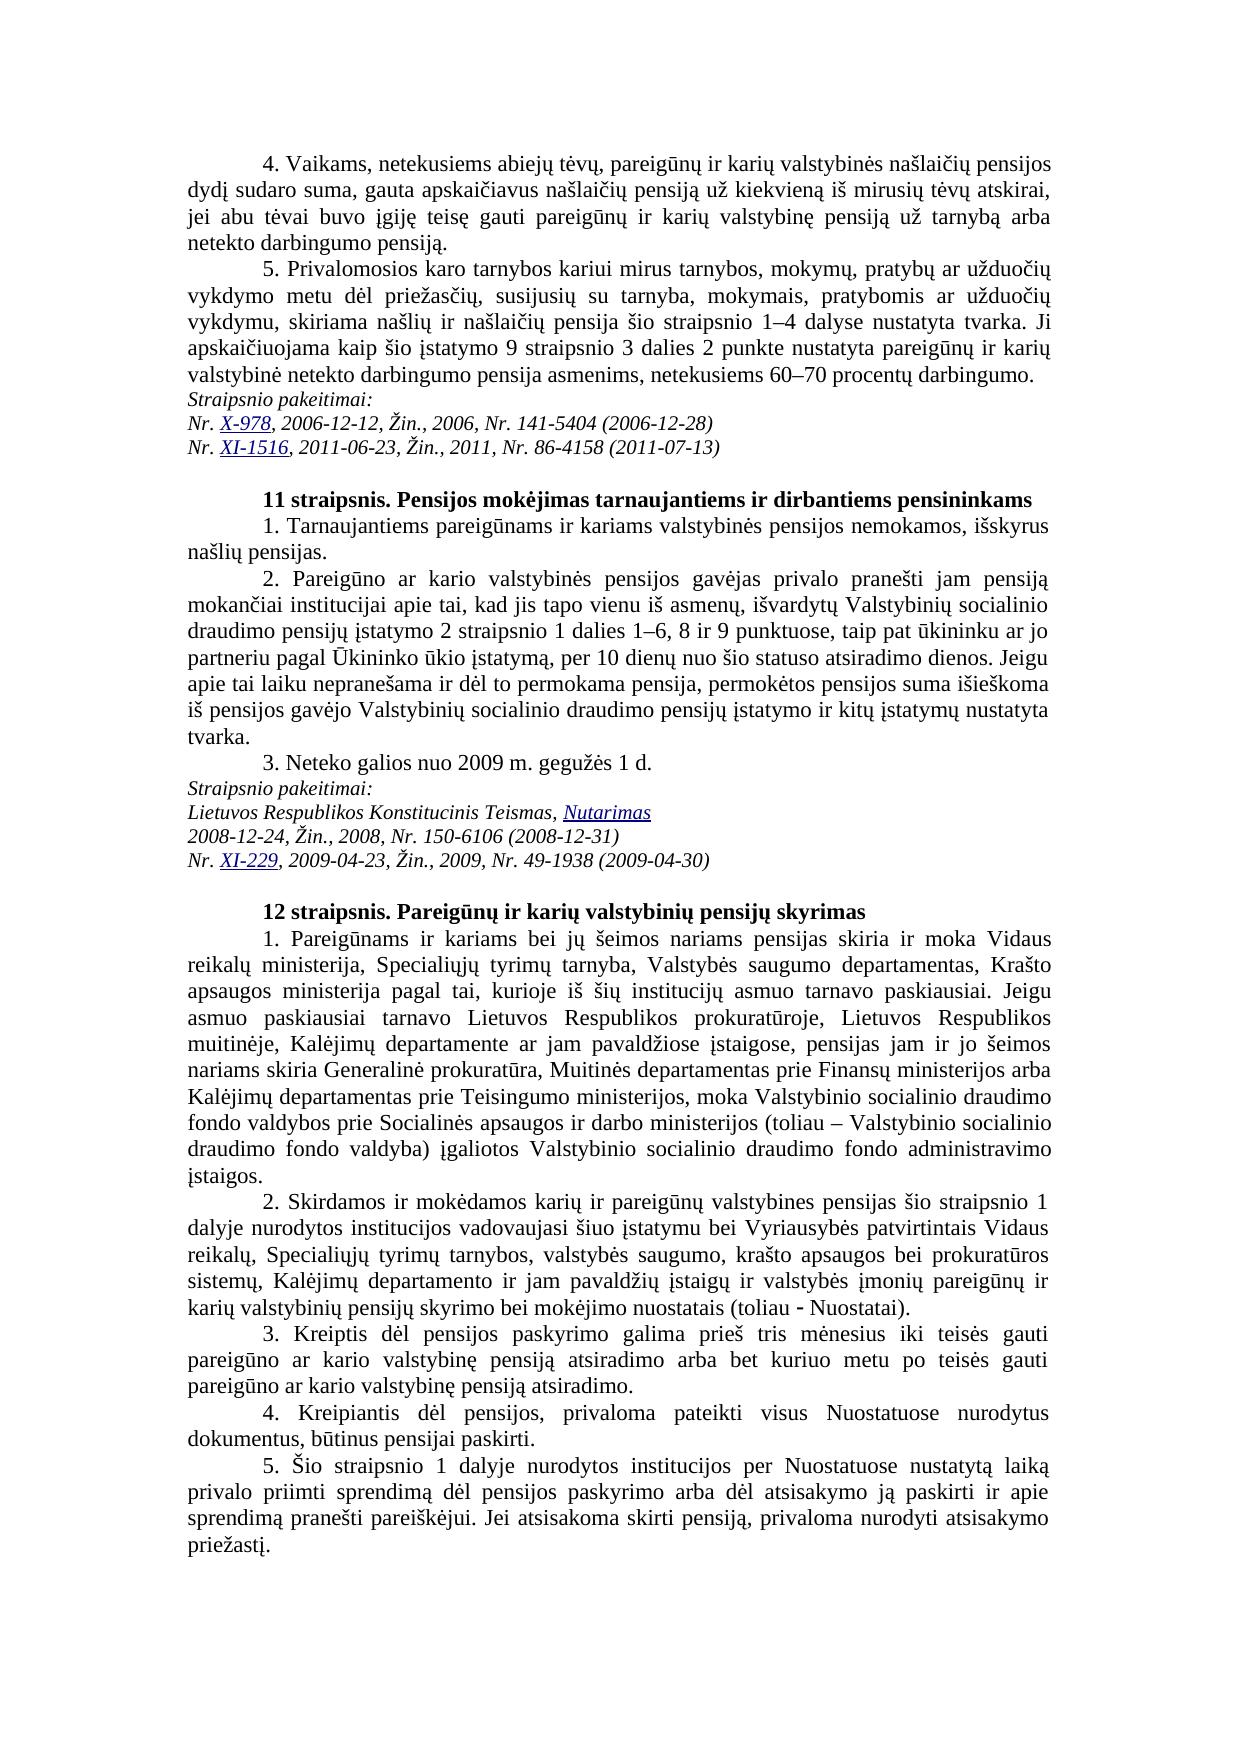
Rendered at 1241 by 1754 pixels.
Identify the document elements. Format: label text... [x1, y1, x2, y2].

text 4. Vaikams, netekusiems abiejų tėvų, pareigūnų ir karių valstybinės našlaičių pensijos dydį sudaro suma, gauta apskaičiavus našlaičių pensiją už kiekvieną iš mirusių tėvų atskirai, jei abu tėvai buvo įgiję teisę gauti pareigūnų ir karių valstybinę pensiją už tarnybą arba netekto darbingumo pensiją. [187, 150, 1053, 255]
text 5. Privalomosios karo tarnybos kariui mirus tarnybos, mokymų, pratybų ar užduočių vykdymo metu dėl priežasčių, susijusių su tarnyba, mokymais, pratybomis ar užduočių vykdymu, skiriama našlių ir našlaičių pensija šio straipsnio 1–4 dalyse nustatyta tvarka. Ji apskaičiuojama kaip šio įstatymo 9 straipsnio 3 dalies 2 punkte nustatyta pareigūnų ir karių valstybinė netekto darbingumo pensija asmenims, netekusiems 60–70 procentų darbingumo. [187, 255, 1053, 387]
text Straipsnio pakeitimai: [187, 387, 1053, 411]
text 3. Kreiptis dėl pensijos paskyrimo galima prieš tris mėnesius iki teisės gauti pareigūno ar kario valstybinę pensiją atsiradimo arba bet kuriuo metu po teisės gauti pareigūno ar kario valstybinę pensiją atsiradimo. [187, 1320, 1050, 1399]
text Nr. X-978, 2006-12-12, Žin., 2006, Nr. 141-5404 (2006-12-28) [187, 411, 1053, 435]
text 1. Pareigūnams ir kariams bei jų šeimos nariams pensijas skiria ir moka Vidaus reikalų ministerija, Specialiųjų tyrimų tarnyba, Valstybės saugumo departamentas, Krašto apsaugos ministerija pagal tai, kurioje iš šių institucijų asmuo tarnavo paskiausiai. Jeigu asmuo paskiausiai tarnavo Lietuvos Respublikos prokuratūroje, Lietuvos Respublikos muitinėje, Kalėjimų departamente ar jam pavaldžiose įstaigose, pensijas jam ir jo šeimos nariams skiria Generalinė prokuratūra, Muitinės departamentas prie Finansų ministerijos arba Kalėjimų departamentas prie Teisingumo ministerijos, moka Valstybinio socialinio draudimo fondo valdybos prie Socialinės apsaugos ir darbo ministerijos (toliau – Valstybinio socialinio draudimo fondo valdyba) įgaliotos Valstybinio socialinio draudimo fondo administravimo įstaigos. [187, 924, 1053, 1188]
text 5. Šio straipsnio 1 dalyje nurodytos institucijos per Nuostatuose nustatytą laiką privalo priimti sprendimą dėl pensijos paskyrimo arba dėl atsisakymo ją paskirti ir apie sprendimą pranešti pareiškėjui. Jei atsisakoma skirti pensiją, privaloma nurodyti atsisakymo priežastį. [187, 1452, 1050, 1557]
text 2. Skirdamos ir mokėdamos karių ir pareigūnų valstybines pensijas šio straipsnio 1 dalyje nurodytos institucijos vadovaujasi šiuo įstatymu bei Vyriausybės patvirtintais Vidaus reikalų, Specialiųjų tyrimų tarnybos, valstybės saugumo, krašto apsaugos bei prokuratūros sistemų, Kalėjimų departamento ir jam pavaldžių įstaigų ir valstybės įmonių pareigūnų ir karių valstybinių pensijų skyrimo bei mokėjimo nuostatais (toliau  Nuostatai). [187, 1188, 1050, 1320]
text 2008-12-24, Žin., 2008, Nr. 150-6106 (2008-12-31) [187, 824, 1053, 848]
text Lietuvos Respublikos Konstitucinis Teismas, Nutarimas [187, 800, 1053, 824]
text Straipsnio pakeitimai: [187, 776, 1053, 800]
text Nr. XI-229, 2009-04-23, Žin., 2009, Nr. 49-1938 (2009-04-30) [187, 848, 1053, 872]
text Nr. XI-1516, 2011-06-23, Žin., 2011, Nr. 86-4158 (2011-07-13) [187, 435, 1053, 459]
text 3. Neteko galios nuo 2009 m. gegužės 1 d. [187, 749, 1050, 776]
text 1. Tarnaujantiems pareigūnams ir kariams valstybinės pensijos nemokamos, išskyrus našlių pensijas. [187, 512, 1050, 565]
text 4. Kreipiantis dėl pensijos, privaloma pateikti visus Nuostatuose nurodytus dokumentus, būtinus pensijai paskirti. [187, 1399, 1050, 1452]
text 11 straipsnis. Pensijos mokėjimas tarnaujantiems ir dirbantiems pensininkams [262, 486, 1050, 512]
text 2. Pareigūno ar kario valstybinės pensijos gavėjas privalo pranešti jam pensiją mokančiai institucijai apie tai, kad jis tapo vienu iš asmenų, išvardytų Valstybinių socialinio draudimo pensijų įstatymo 2 straipsnio 1 dalies 1–6, 8 ir 9 punktuose, taip pat ūkininku ar jo partneriu pagal Ūkininko ūkio įstatymą, per 10 dienų nuo šio statuso atsiradimo dienos. Jeigu apie tai laiku nepranešama ir dėl to permokama pensija, permokėtos pensijos suma išieškoma iš pensijos gavėjo Valstybinių socialinio draudimo pensijų įstatymo ir kitų įstatymų nustatyta tvarka. [187, 565, 1050, 749]
text 12 straipsnis. Pareigūnų ir karių valstybinių pensijų skyrimas [187, 898, 1050, 924]
